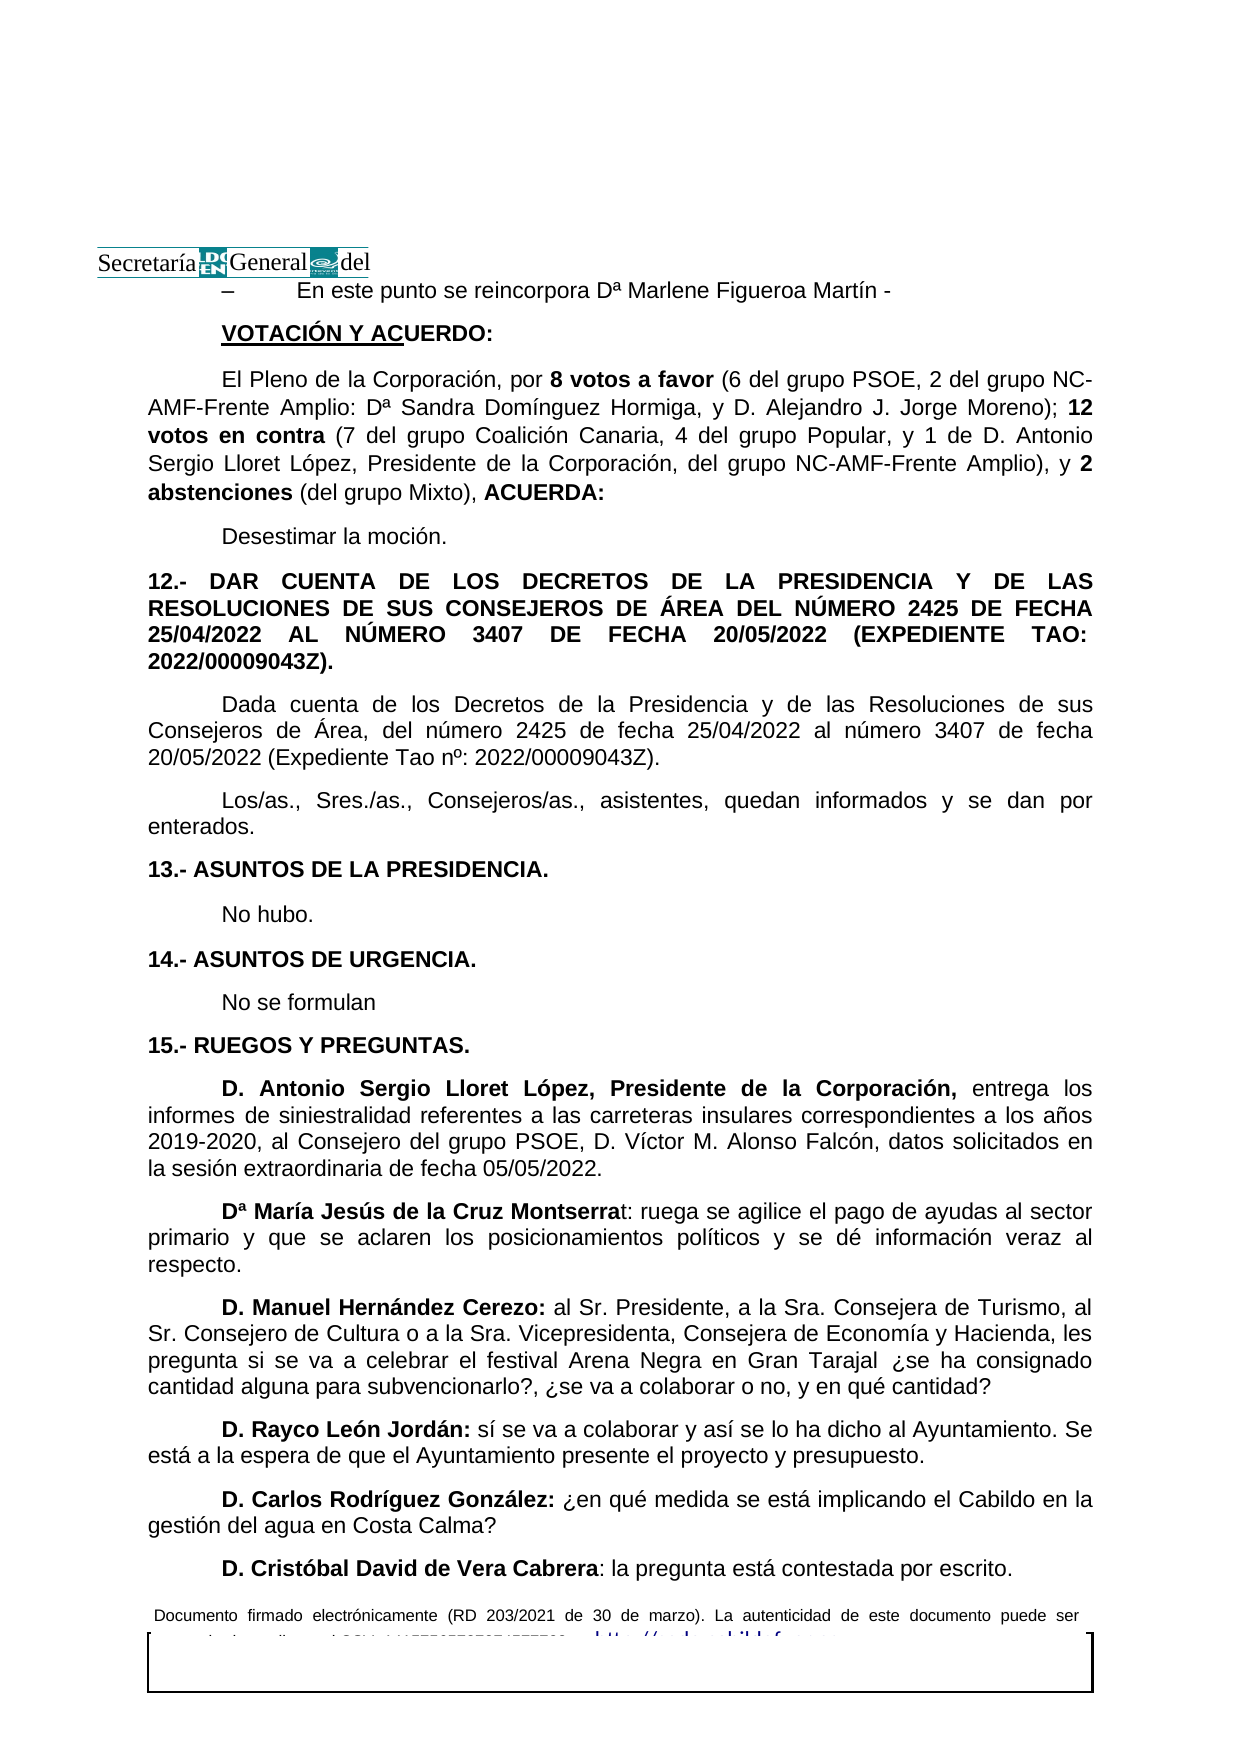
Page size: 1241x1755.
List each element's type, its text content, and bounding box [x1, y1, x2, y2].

text Dª María Jesús de la Cruz Montserrat: ruega se agilice el pago de ayudas al sector primario y que se aclaren los posicionamientos políticos y se dé información veraz al respecto. [148, 1198, 1093, 1277]
text Los/as., Sres./as., Consejeros/as., asistentes, quedan informados y se dan por enterados. [148, 787, 1093, 839]
text Dada cuenta de los Decretos de la Presidencia y de las Resoluciones de sus Consejeros de Área, del número 2425 de fecha 25/04/2022 al número 3407 de fecha 20/05/2022 (Expediente Tao nº: 2022/00009043Z). [148, 691, 1093, 770]
text 15.- RUEGOS Y PREGUNTAS. [148, 1032, 1107, 1059]
list VOTACIÓN Y ACUERDO: [221, 320, 1107, 347]
text 13.- ASUNTOS DE LA PRESIDENCIA. [148, 856, 1107, 882]
text D. Manuel Hernández Cerezo: al Sr. Presidente, a la Sra. Consejera de Turismo, al Sr. Consejero de Cultura o a la Sra. Vicepresidenta, Consejera de Economía y Hacienda, les pregunta si se va a celebrar el festival Arena Negra en Gran Tarajal ¿se ha consignado cantidad alguna para subvencionarlo?, ¿se va a colaborar o no, y en qué cantidad? [148, 1294, 1093, 1399]
text 2022/00009043Z). [148, 648, 1107, 674]
text El Pleno de la Corporación, por 8 votos a favor (6 del grupo PSOE, 2 del grupo NC- AMF-Frente Amplio: Dª Sandra Domínguez Hormiga, y D. Alejandro J. Jorge Moreno); 12 votos en contra (7 del grupo Coalición Canaria, 4 del grupo Popular, y 1 de D. Antonio Sergio Lloret López, Presidente de la Corporación, del grupo NC-AMF-Frente Amplio), y 2 abstenciones (del grupo Mixto), ACUERDA: [148, 366, 1093, 505]
text D. Carlos Rodríguez González: ¿en qué medida se está implicando el Cabildo en la gestión del agua en Costa Calma? [148, 1486, 1093, 1538]
list En este punto se reincorpora Dª Marlene Figueroa Martín - [221, 277, 1107, 304]
text No hubo. [221, 901, 1107, 927]
text D. Antonio Sergio Lloret López, Presidente de la Corporación, entrega los informes de siniestralidad referentes a las carreteras insulares correspondientes a los años 2019-2020, al Consejero del grupo PSOE, D. Víctor M. Alonso Falcón, datos solicitados en la sesión extraordinaria de fecha 05/05/2022. [148, 1075, 1093, 1181]
text No se formulan [221, 989, 1107, 1016]
text D. Rayco León Jordán: sí se va a colaborar y así se lo ha dicho al Ayuntamiento. Se está a la espera de que el Ayuntamiento presente el proyecto y presupuesto. [148, 1416, 1093, 1469]
text 14.- ASUNTOS DE URGENCIA. [148, 946, 1107, 973]
text D. Cristóbal David de Vera Cabrera: la pregunta está contestada por escrito. [221, 1555, 1107, 1581]
text 12.- DAR CUENTA DE LOS DECRETOS DE LA PRESIDENCIA Y DE LAS RESOLUCIONES DE SUS CONSEJEROS DE ÁREA DEL NÚMERO 2425 DE FECHA 25/04/2022 AL NÚMERO 3407 DE FECHA 20/05/2022 (EXPEDIENTE TAO: [148, 568, 1093, 648]
picture [97, 247, 369, 278]
text Desestimar la moción. [221, 523, 1107, 549]
